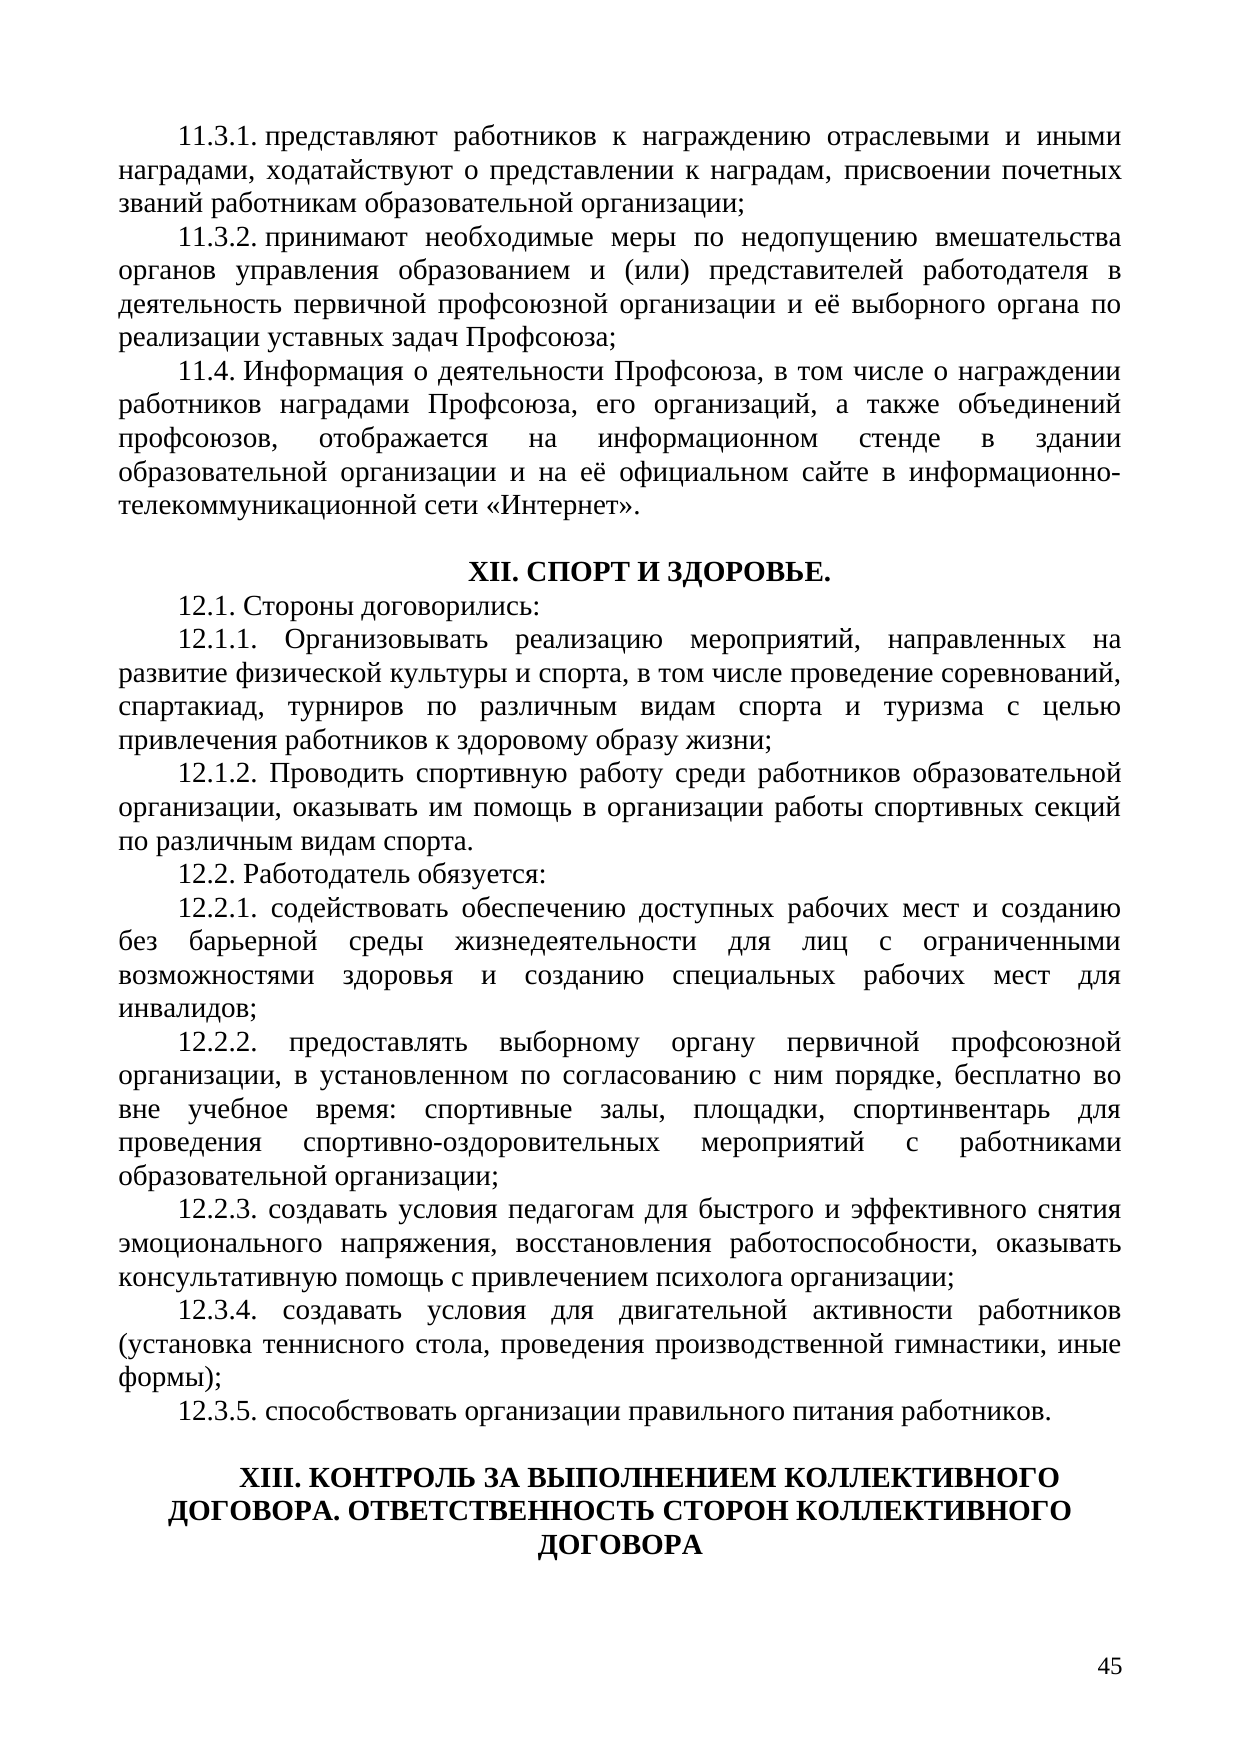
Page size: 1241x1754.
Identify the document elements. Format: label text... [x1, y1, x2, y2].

text 12.1.1. Организовывать реализацию мероприятий, направленных на развитие физической культуры и спорта, в том числе проведение соревнований, спартакиад, турниров по различным видам спорта и туризма с целью привлечения работников к здоровому образу жизни; [118, 621, 1122, 756]
text XIII. КОНТРОЛЬ ЗА ВЫПОЛНЕНИЕМ КОЛЛЕКТИВНОГО ДОГОВОРА. ОТВЕТСТВЕННОСТЬ СТОРОН КОЛЛЕКТИВНОГО ДОГОВОРА [118, 1460, 1122, 1561]
text 12.3.4. создавать условия для двигательной активности работников (установка теннисного стола, проведения производственной гимнастики, иные формы); [118, 1292, 1122, 1393]
text 12.2. Работодатель обязуется: [118, 856, 1122, 890]
text 12.2.1. содействовать обеспечению доступных рабочих мест и созданию без барьерной среды жизнедеятельности для лиц с ограниченными возможностями здоровья и созданию специальных рабочих мест для инвалидов; [118, 890, 1122, 1024]
text 11.3.1. представляют работников к награждению отраслевыми и иными наградами, ходатайствуют о представлении к наградам, присвоении почетных званий работникам образовательной организации; [118, 118, 1122, 219]
text 11.4. Информация о деятельности Профсоюза, в том числе о награждении работников наградами Профсоюза, его организаций, а также объединений профсоюзов, отображается на информационном стенде в здании образовательной организации и на её официальном сайте в информационно-телекоммуникационной сети «Интернет». [118, 353, 1122, 521]
text 11.3.2. принимают необходимые меры по недопущению вмешательства органов управления образованием и (или) представителей работодателя в деятельность первичной профсоюзной организации и её выборного органа по реализации уставных задач Профсоюза; [118, 219, 1122, 353]
text 12.1. Стороны договорились: [118, 588, 1122, 621]
text 12.2.3. создавать условия педагогам для быстрого и эффективного снятия эмоционального напряжения, восстановления работоспособности, оказывать консультативную помощь с привлечением психолога организации; [118, 1192, 1122, 1292]
text 12.2.2. предоставлять выборному органу первичной профсоюзной организации, в установленном по согласованию с ним порядке, бесплатно во вне учебное время: спортивные залы, площадки, спортинвентарь для проведения спортивно-оздоровительных мероприятий с работниками образовательной организации; [118, 1024, 1122, 1192]
text 12.3.5. способствовать организации правильного питания работников. [118, 1393, 1122, 1426]
text XII. CПОРТ И ЗДОРОВЬЕ. [118, 554, 1122, 588]
text 12.1.2. Проводить спортивную работу среди работников образовательной организации, оказывать им помощь в организации работы спортивных секций по различным видам спорта. [118, 756, 1122, 856]
